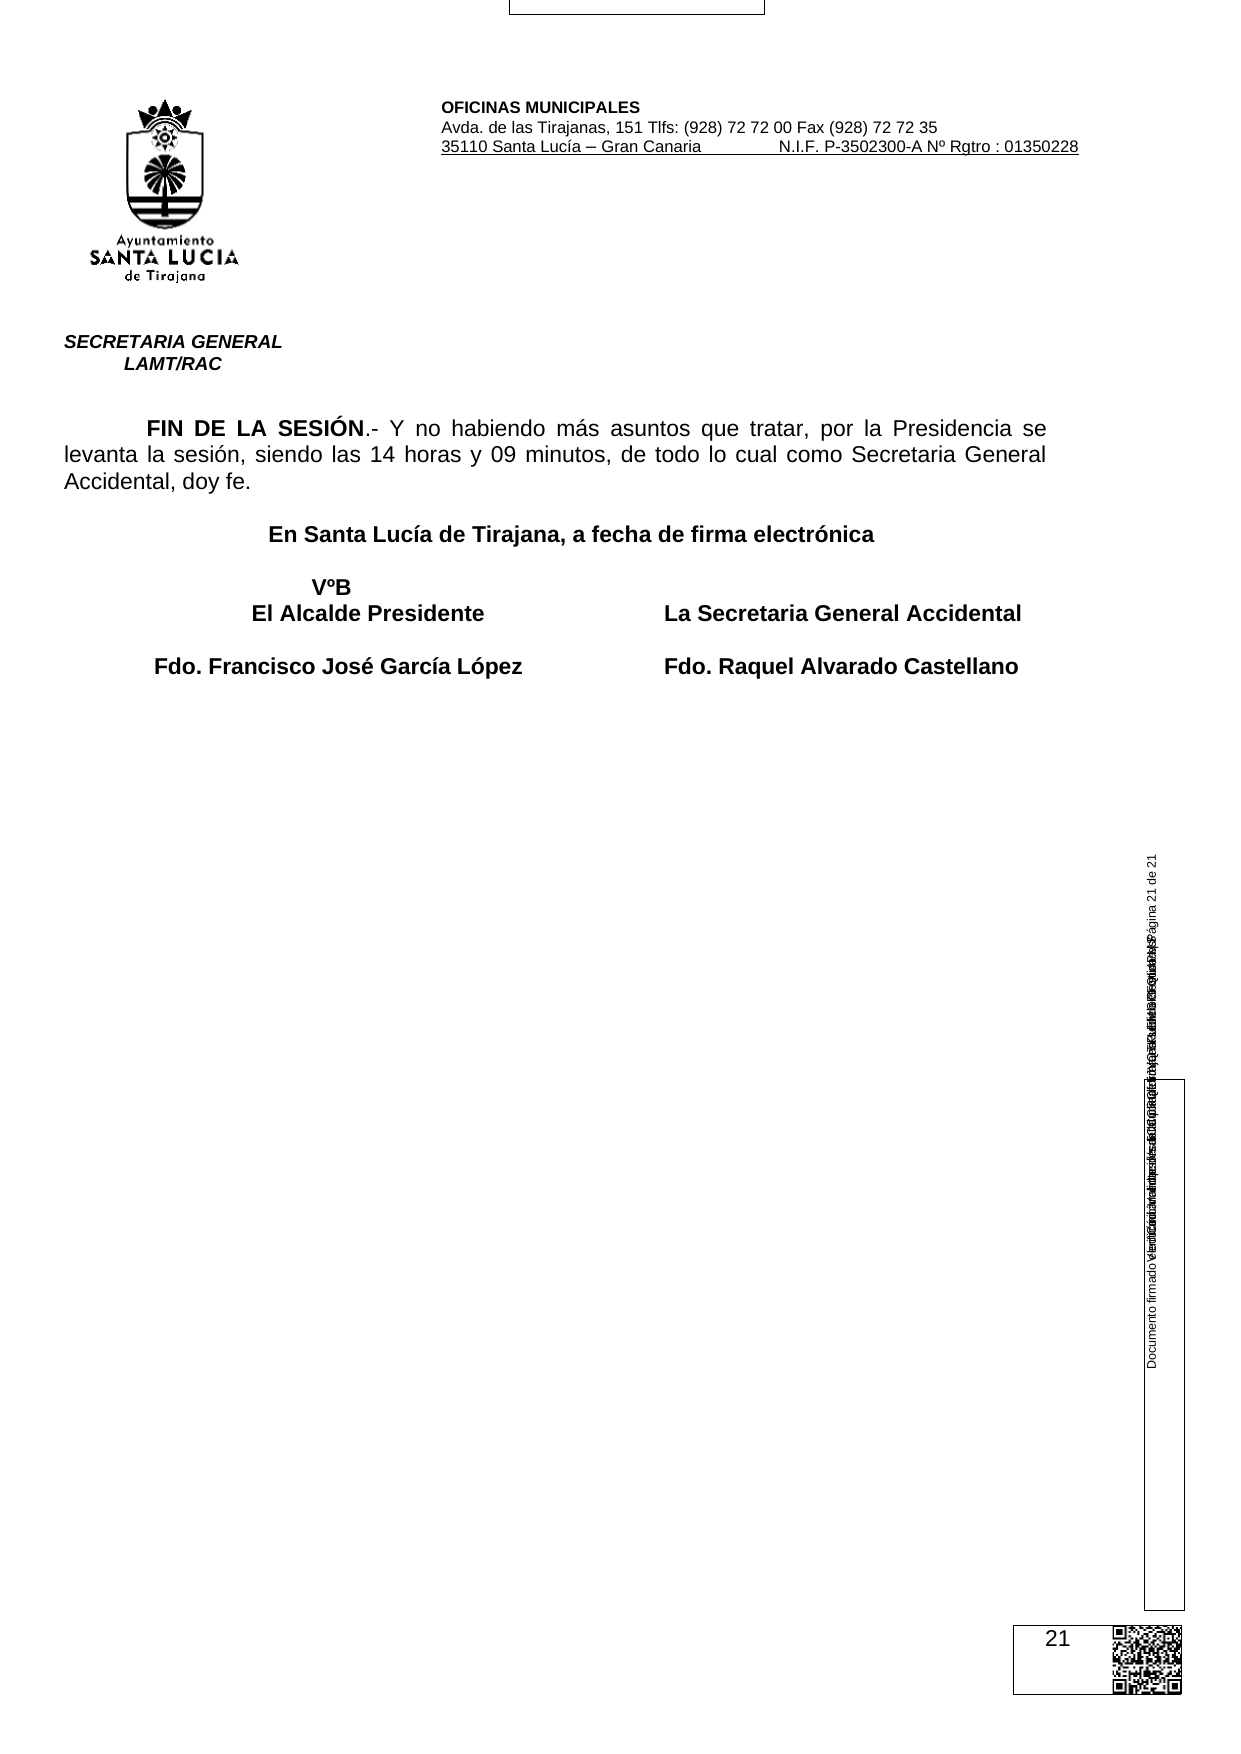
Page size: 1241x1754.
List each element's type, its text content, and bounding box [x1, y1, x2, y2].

text Fdo. Francisco José García López Fdo. Raquel Alvarado Castellano [154, 653, 1078, 679]
text FIN DE LA SESIÓN.- Y no habiendo más asuntos que tratar, por la Presidencia se levanta la sesión, siendo las 14 horas y 09 minutos, de todo lo cual como Secretaria General Accidental, doy fe. [64, 416, 1048, 494]
picture [1112, 1626, 1181, 1694]
table_header OFICINAS MUNICIPALES Avda. de las Tirajanas, 151 Tlfs: (928) 72 72 00 Fax (928) 72 72 35 35110 Santa Lucía – Gran Canaria N.I.F. P-3502300-A Nº Rgtro : 01350228 [239, 98, 1078, 283]
text En Santa Lucía de Tirajana, a fecha de firma electrónica [64, 522, 1078, 548]
table_header 21 [1014, 1626, 1112, 1694]
text El Alcalde Presidente La Secretaria General Accidental [251, 601, 1078, 627]
table_header [64, 98, 238, 283]
text SECRETARIA GENERAL LAMT/RAC [64, 332, 1078, 374]
text VºB [311, 574, 1078, 600]
picture [88, 99, 239, 283]
